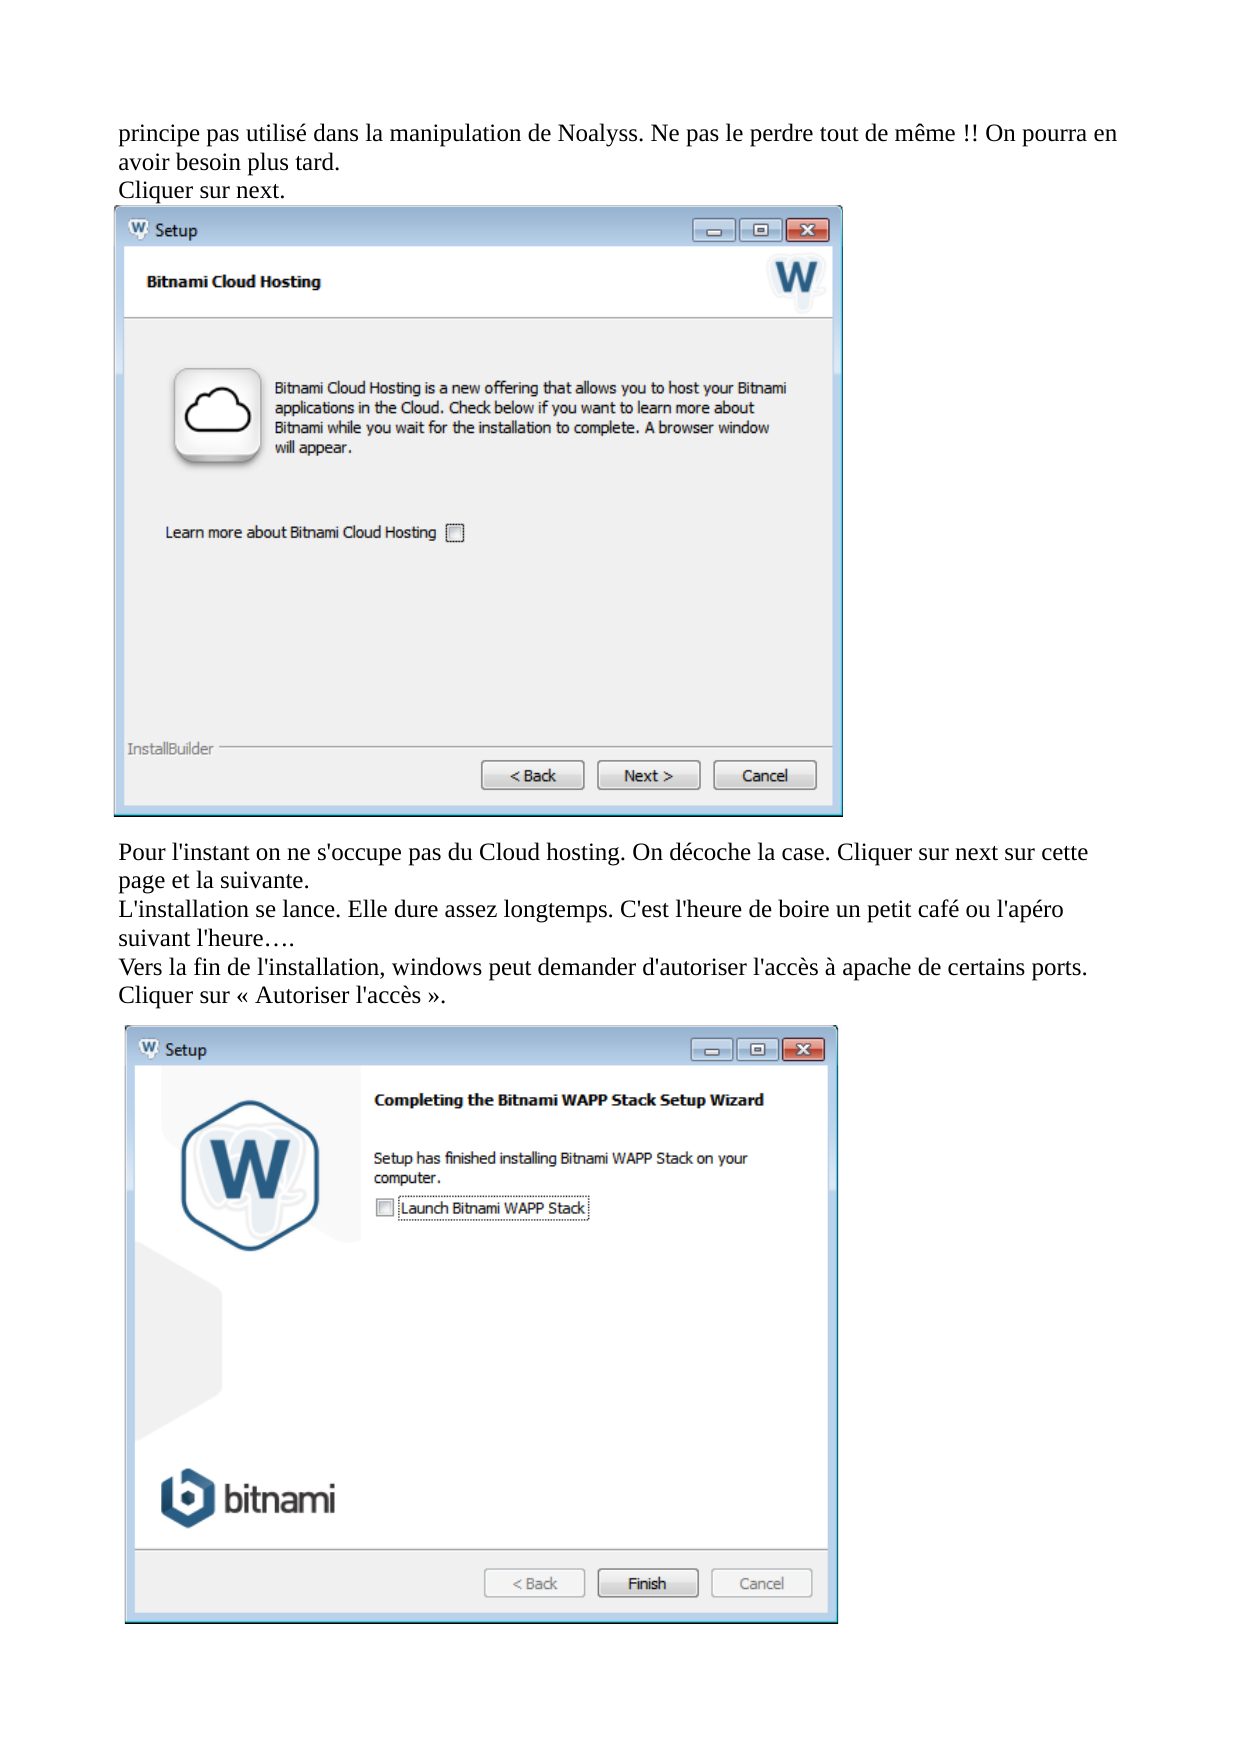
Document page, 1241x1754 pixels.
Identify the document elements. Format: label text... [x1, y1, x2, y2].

text principe pas utilisé dans la manipulation de Noalyss. Ne pas le perdre tout de même !! On pourra en avoir besoin plus tard. [118, 118, 1122, 176]
text Vers la fin de l'installation, windows peut demander d'autoriser l'accès à apache de certains ports. [118, 952, 1122, 981]
picture [113, 205, 843, 817]
picture [124, 1025, 839, 1624]
text Cliquer sur next. [118, 176, 1122, 204]
text Cliquer sur « Autoriser l'accès ». [118, 981, 1122, 1009]
text L'installation se lance. Elle dure assez longtemps. C'est l'heure de boire un petit café ou l'apéro suivant l'heure…. [118, 894, 1122, 952]
text Pour l'instant on ne s'occupe pas du Cloud hosting. On décoche la case. Cliquer sur next sur cette page et la suivante. [118, 837, 1122, 894]
